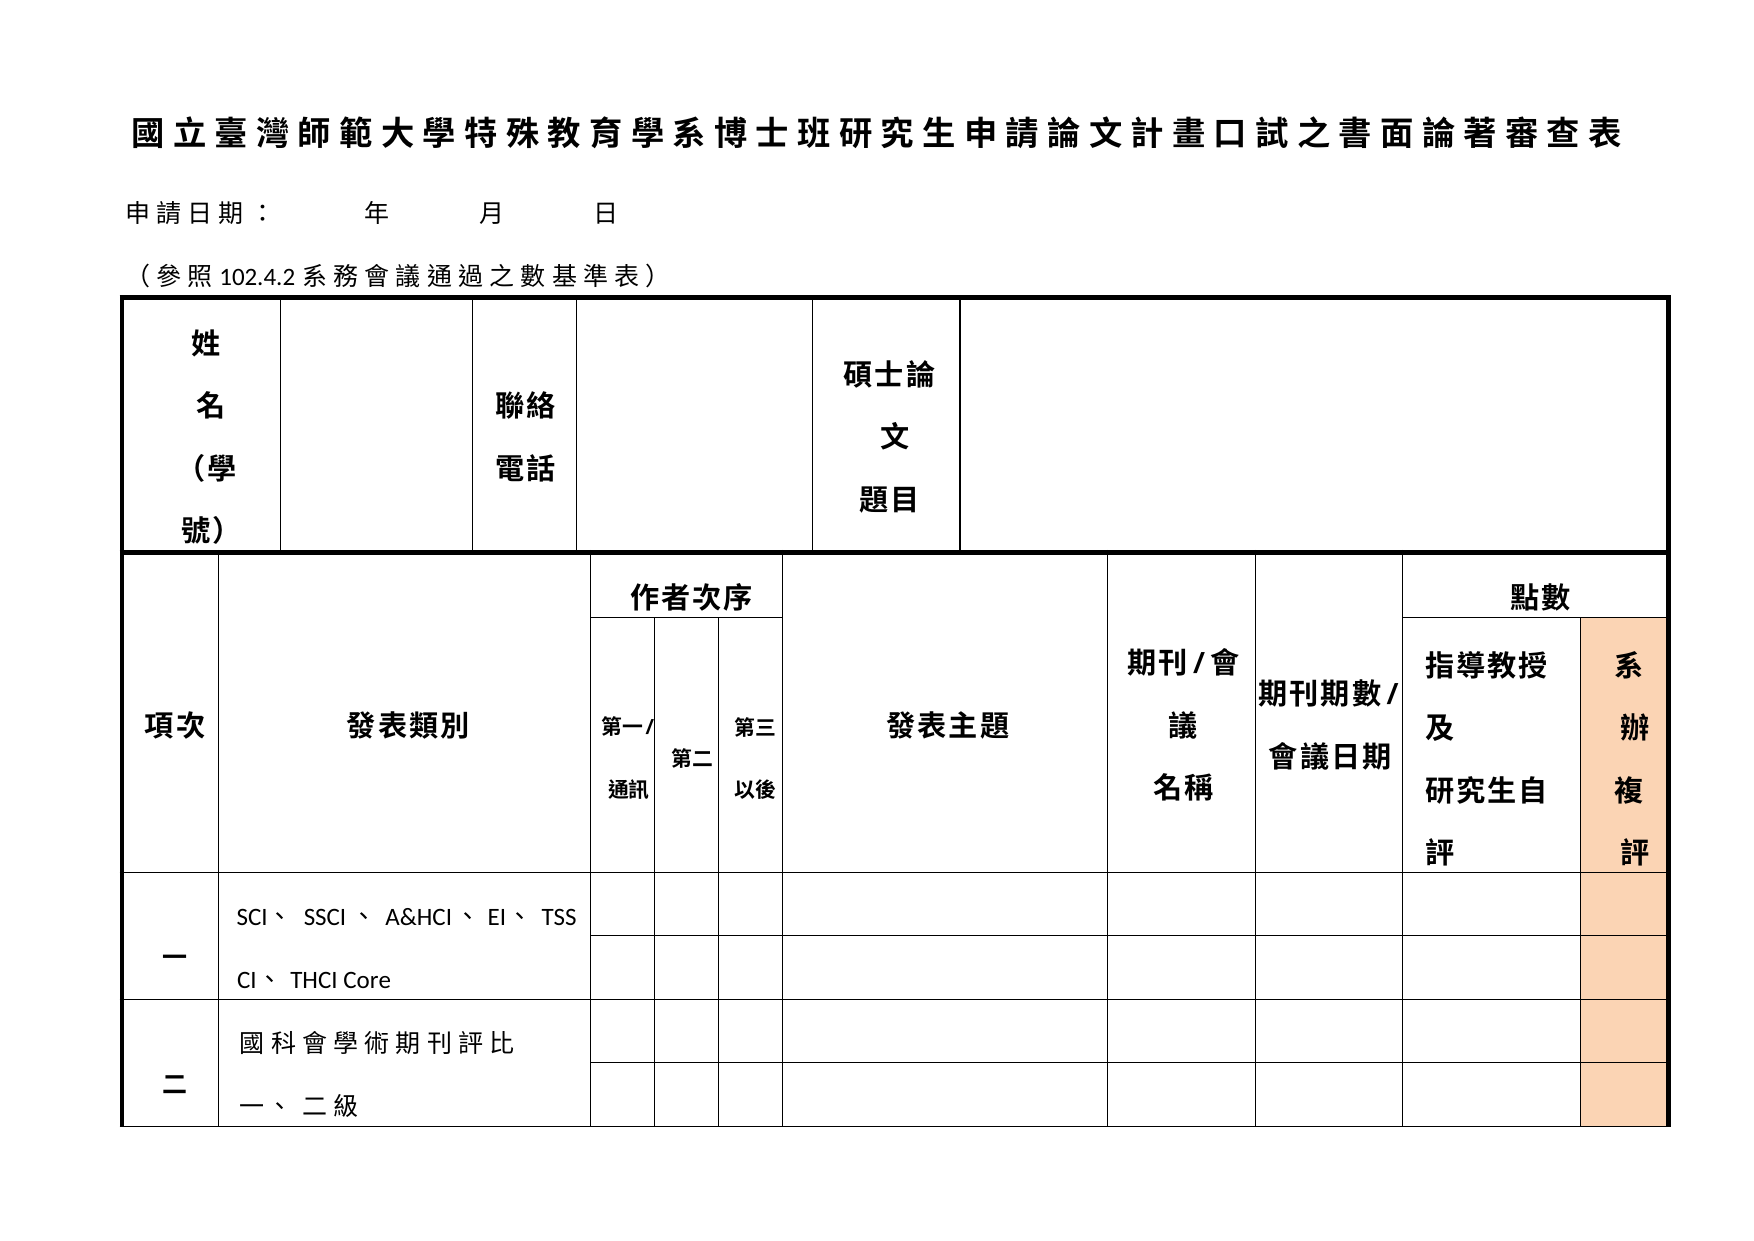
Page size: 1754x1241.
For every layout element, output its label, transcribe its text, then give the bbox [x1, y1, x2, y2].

table_cell 一 [124, 873, 218, 999]
table_cell SCI、SSCI、A&HCI、EI、TSSCI、THCI Core [219, 873, 590, 999]
table_cell [1108, 936, 1255, 999]
table_cell [1256, 1063, 1402, 1126]
table_cell 國科會學術期刊評比一、二級 [219, 1000, 590, 1126]
table_cell [1403, 936, 1580, 999]
table_cell 第一/通訊 [591, 618, 654, 872]
table_cell [1581, 873, 1666, 935]
table_cell [783, 936, 1107, 999]
table_cell [655, 936, 718, 999]
table_cell [1108, 1000, 1255, 1062]
table_header 姓 名 （學 號） [124, 300, 280, 550]
table_header [281, 300, 472, 550]
table_header [577, 300, 812, 550]
table_cell [719, 1063, 782, 1126]
table_cell [1403, 1063, 1580, 1126]
table_cell [783, 1063, 1107, 1126]
table_cell 第三 以後 [719, 618, 782, 872]
table_cell [1581, 1063, 1666, 1126]
table_cell [1256, 873, 1402, 935]
table_header [961, 300, 1666, 550]
table_header 聯絡 電話 [473, 300, 576, 550]
table_cell [655, 873, 718, 935]
table_cell [783, 1000, 1107, 1062]
table_cell [719, 1000, 782, 1062]
table_cell [655, 1000, 718, 1062]
table_cell [1108, 1063, 1255, 1126]
table_cell 二 [124, 1000, 218, 1126]
table_cell 期刊期數/ 會議日期 [1256, 555, 1402, 872]
table_cell [783, 873, 1107, 935]
table_cell [1256, 936, 1402, 999]
table_cell 期刊/會議 名稱 [1108, 555, 1255, 872]
table_cell [1581, 936, 1666, 999]
table_cell 項次 [124, 555, 218, 872]
table_cell [591, 873, 654, 935]
table_cell 作者次序 [591, 555, 782, 617]
text 申請日期： 年 月 日 （參照102.4.2系務會議通過之數基準表） [122, 170, 1632, 295]
table_cell [591, 936, 654, 999]
table_cell 指導教授及 研究生自評 [1403, 618, 1580, 872]
table_cell 點數 [1403, 555, 1666, 617]
table_cell [1256, 1000, 1402, 1062]
table_cell [1108, 873, 1255, 935]
table_cell [591, 1000, 654, 1062]
table_cell [1581, 1000, 1666, 1062]
table_cell [719, 873, 782, 935]
table_cell 第二 [655, 618, 718, 872]
table_cell [719, 936, 782, 999]
text 國立臺灣師範大學特殊教育學系博士班研究生申請論文計畫口試之書面論著審查表 [122, 89, 1632, 151]
table_cell 系辦 複評 [1581, 618, 1666, 872]
table_cell [1403, 1000, 1580, 1062]
table_cell 發表主題 [783, 555, 1107, 872]
table_cell 發表類別 [219, 555, 590, 872]
table_cell [655, 1063, 718, 1126]
table_cell [591, 1063, 654, 1126]
table_cell [1403, 873, 1580, 935]
table_header 碩士論文 題目 [813, 300, 959, 550]
